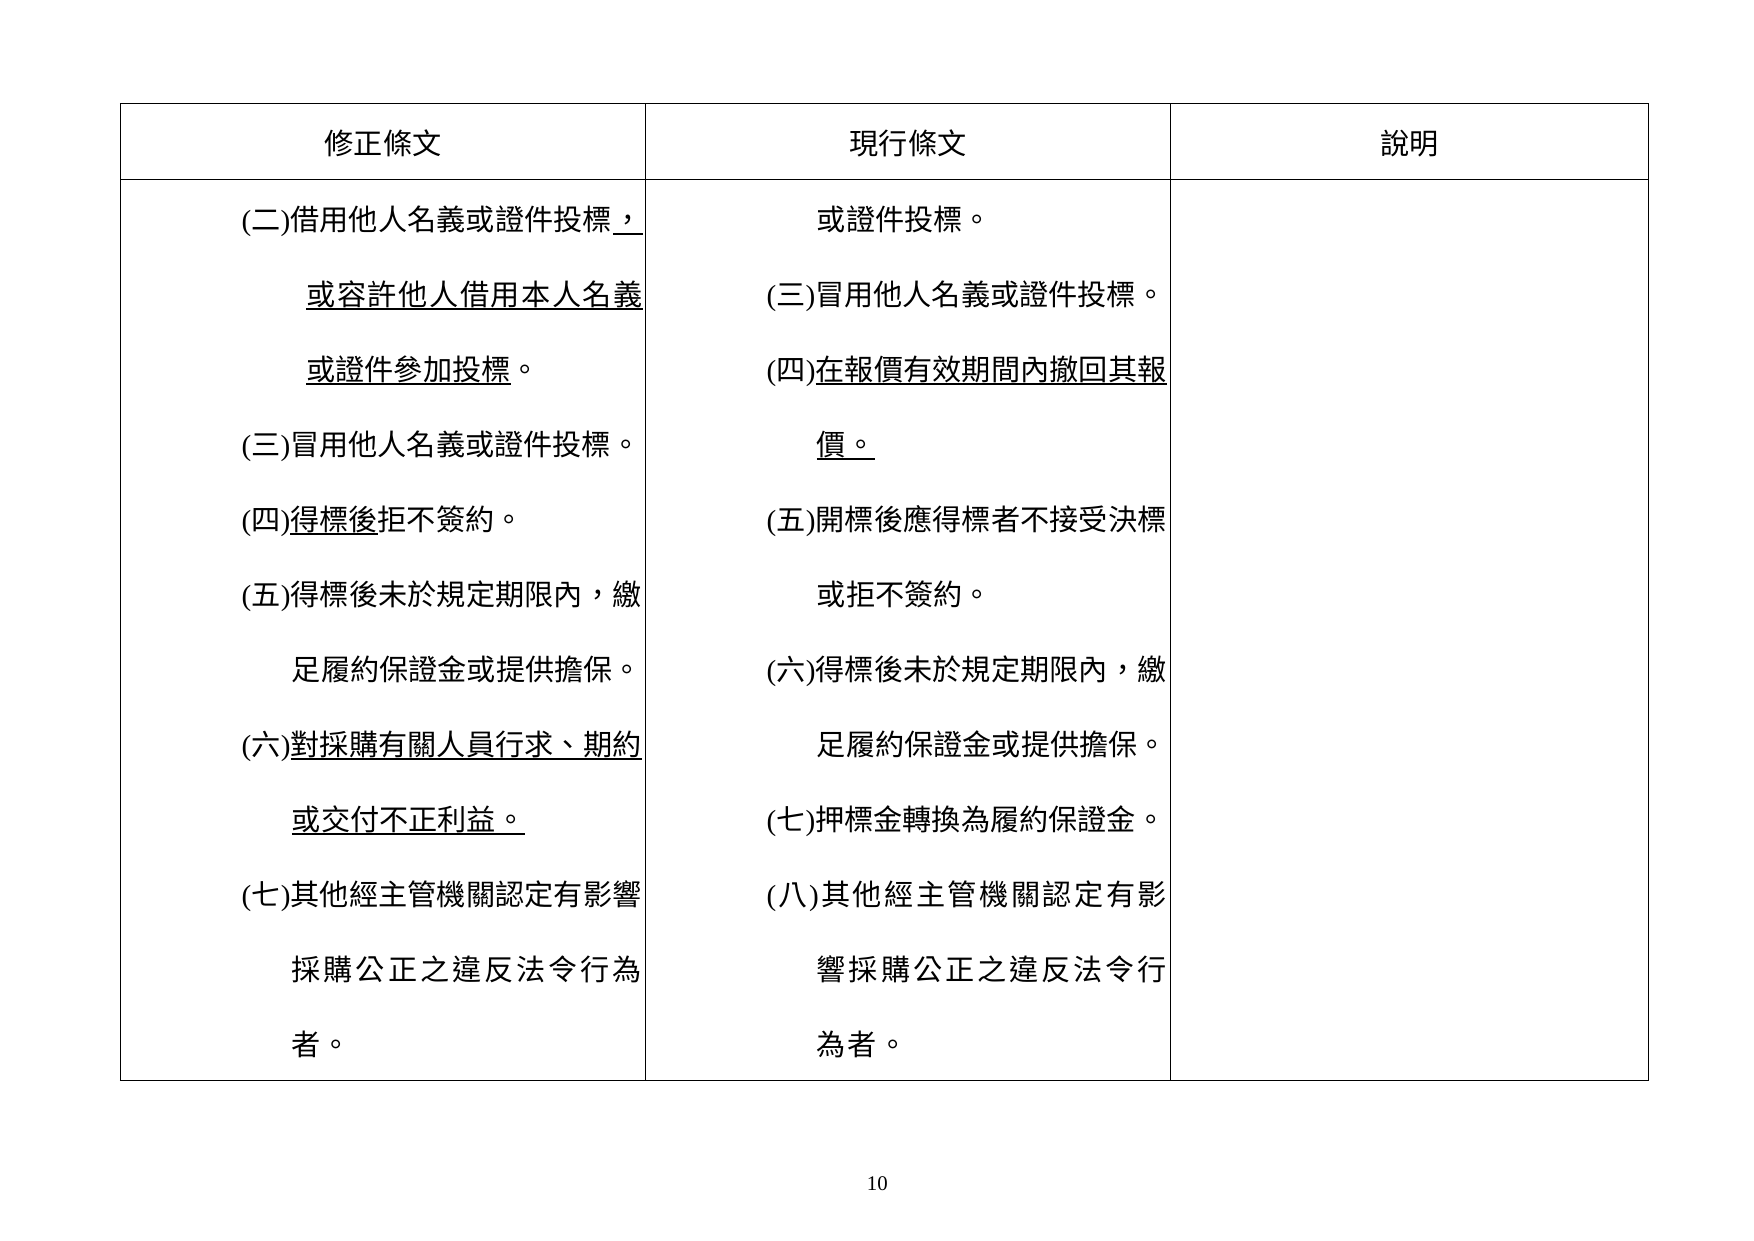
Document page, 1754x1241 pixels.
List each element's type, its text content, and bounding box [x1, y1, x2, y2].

table_header 說明 [1171, 104, 1648, 179]
table_cell 或證件投標。 (三)冒用他人名義或證件投標。 (四)在報價有效期間內撤回其報價。 (五)開標後應得標者不接受決標或拒不簽約。 (六)得標後未於規定期限內，繳足履約保證金或提供擔保。 (七)押標金轉換為履約保證金。 (八)其他經主管機關認定有影響採購公正之違反法令行為者。 [646, 180, 1170, 1080]
table_cell [1171, 180, 1648, 1080]
table_header 修正條文 [121, 104, 645, 179]
table_header 現行條文 [646, 104, 1170, 179]
table_cell (二)借用他人名義或證件投標，或容許他人借用本人名義或證件參加投標。 (三)冒用他人名義或證件投標。 (四)得標後拒不簽約。 (五)得標後未於規定期限內，繳足履約保證金或提供擔保。 (六)對採購有關人員行求、期約或交付不正利益。 (七)其他經主管機關認定有影響採購公正之違反法令行為者。 [121, 180, 645, 1080]
